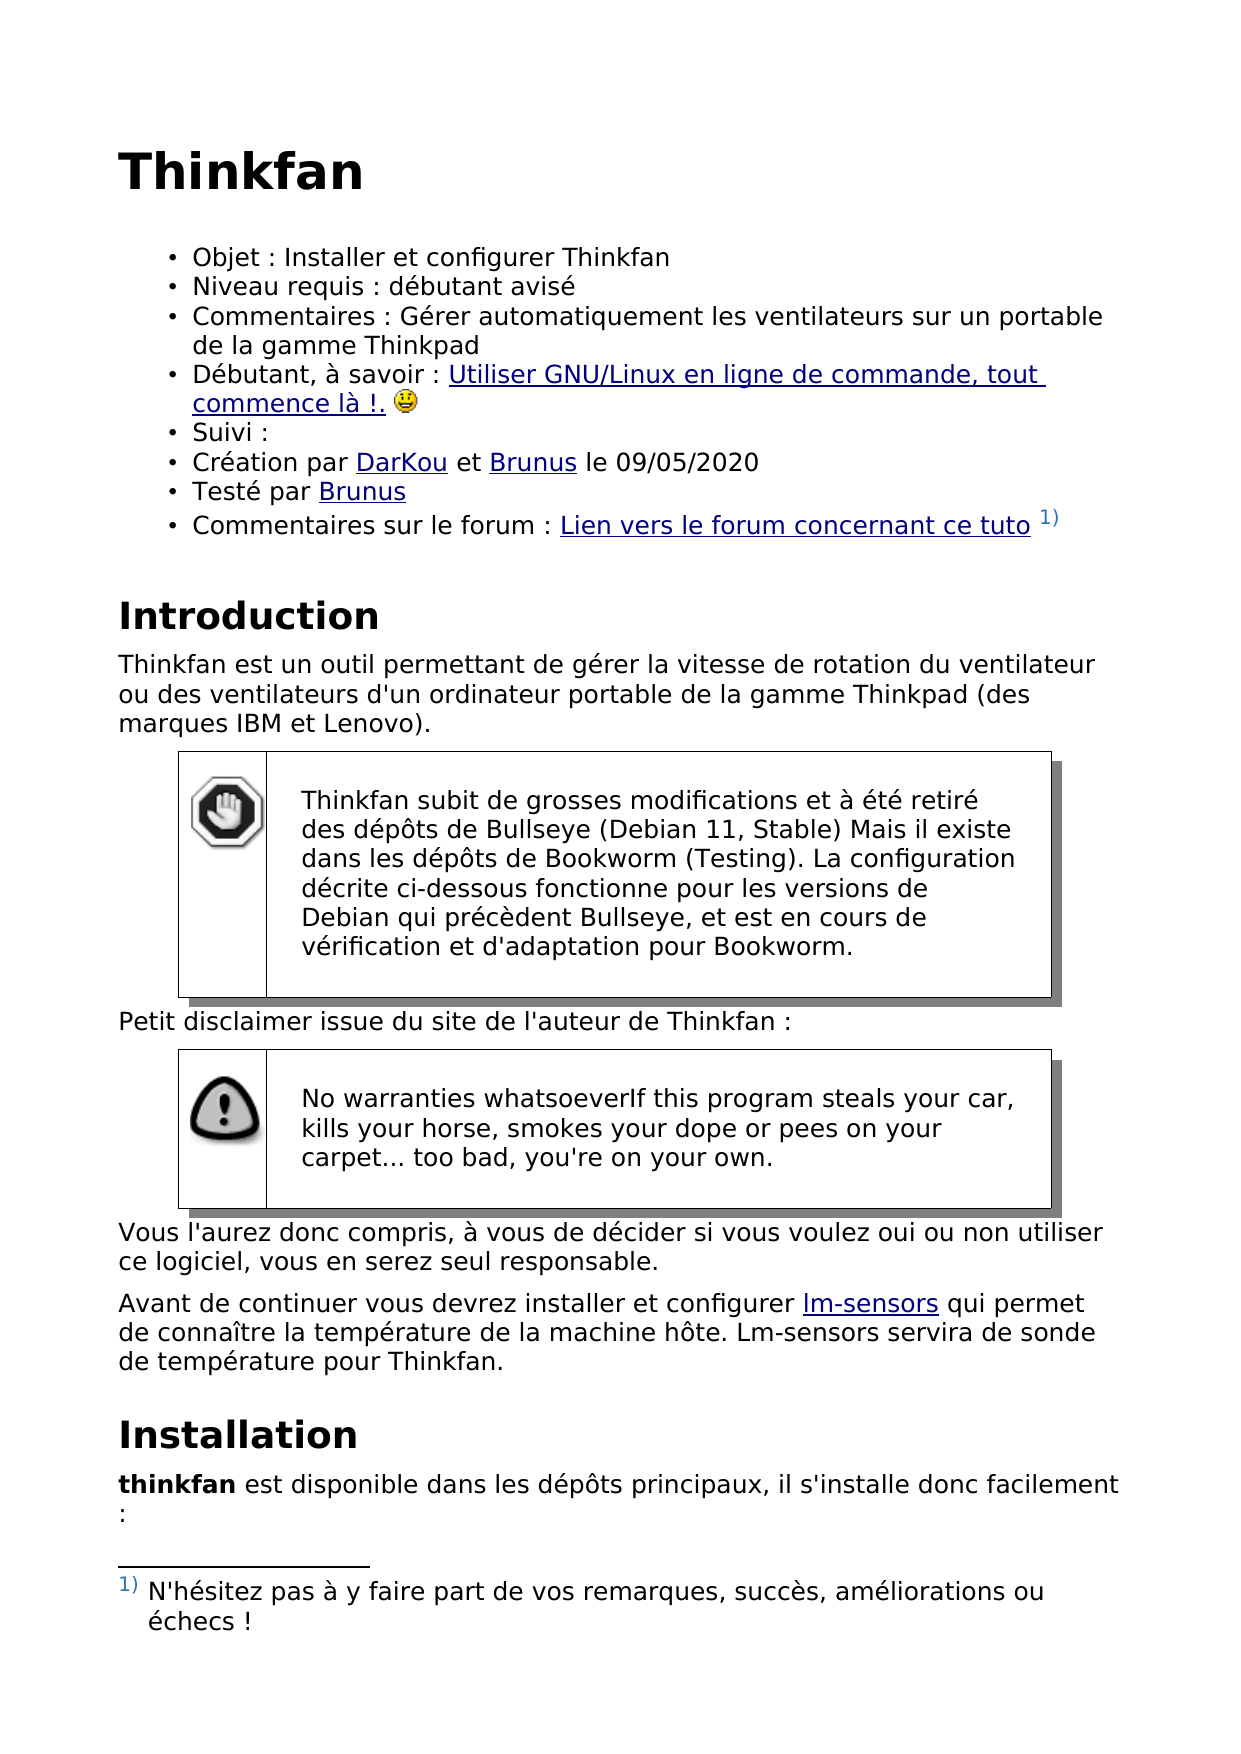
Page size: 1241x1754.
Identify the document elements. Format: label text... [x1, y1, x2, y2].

picture [190, 774, 266, 850]
table_header [179, 752, 266, 997]
list Commentaires sur le forum : Lien vers le forum concernant ce tuto [177, 506, 1122, 540]
list Suivi : [177, 418, 1122, 448]
subtitle Installation [118, 1414, 1122, 1458]
list Débutant, à savoir : Utiliser GNU/Linux en ligne de commande, tout commence là !. [177, 360, 1122, 418]
table_header Thinkfan subit de grosses modifications et à été retiré des dépôts de Bullseye (Debian 11, Stable) Mais il existe dans les dépôts de Bookworm (Testing). La configuration décrite ci-dessous fonctionne pour les versions de Debian qui précèdent Bullseye, et est en cours de vérification et d'adaptation pour Bookworm. [267, 752, 1051, 997]
text thinkfan est disponible dans les dépôts principaux, il s'installe donc facilement : [118, 1470, 1122, 1528]
table_header No warranties whatsoeverIf this program steals your car, kills your horse, smokes your dope or pees on your carpet... too bad, you're on your own. [267, 1050, 1051, 1207]
list Objet : Installer et configurer Thinkfan [177, 243, 1122, 272]
text Thinkfan est un outil permettant de gérer la vitesse de rotation du ventilateur ou des ventilateurs d'un ordinateur portable de la gamme Thinkpad (des marques IBM et Lenovo). [118, 651, 1122, 738]
picture [190, 1072, 266, 1148]
table_header [179, 1050, 266, 1207]
text Vous l'aurez donc compris, à vous de décider si vous voulez oui ou non utiliser ce logiciel, vous en serez seul responsable. [118, 1218, 1122, 1277]
text Avant de continuer vous devrez installer et configurer lm-sensors qui permet de connaître la température de la machine hôte. Lm-sensors servira de sonde de température pour Thinkfan. [118, 1289, 1122, 1377]
text Petit disclaimer issue du site de l'auteur de Thinkfan : [118, 1007, 1122, 1037]
list Niveau requis : débutant avisé [177, 272, 1122, 302]
picture [394, 389, 418, 413]
list Création par DarKou et Brunus le 09/05/2020 [177, 448, 1122, 477]
list N'hésitez pas à y faire part de vos remarques, succès, améliorations ou échecs ! [118, 1573, 1122, 1636]
list Testé par Brunus [177, 477, 1122, 506]
subtitle Thinkfan [118, 143, 1122, 201]
subtitle Introduction [118, 594, 1122, 638]
list Commentaires : Gérer automatiquement les ventilateurs sur un portable de la gamme Thinkpad [177, 302, 1122, 360]
